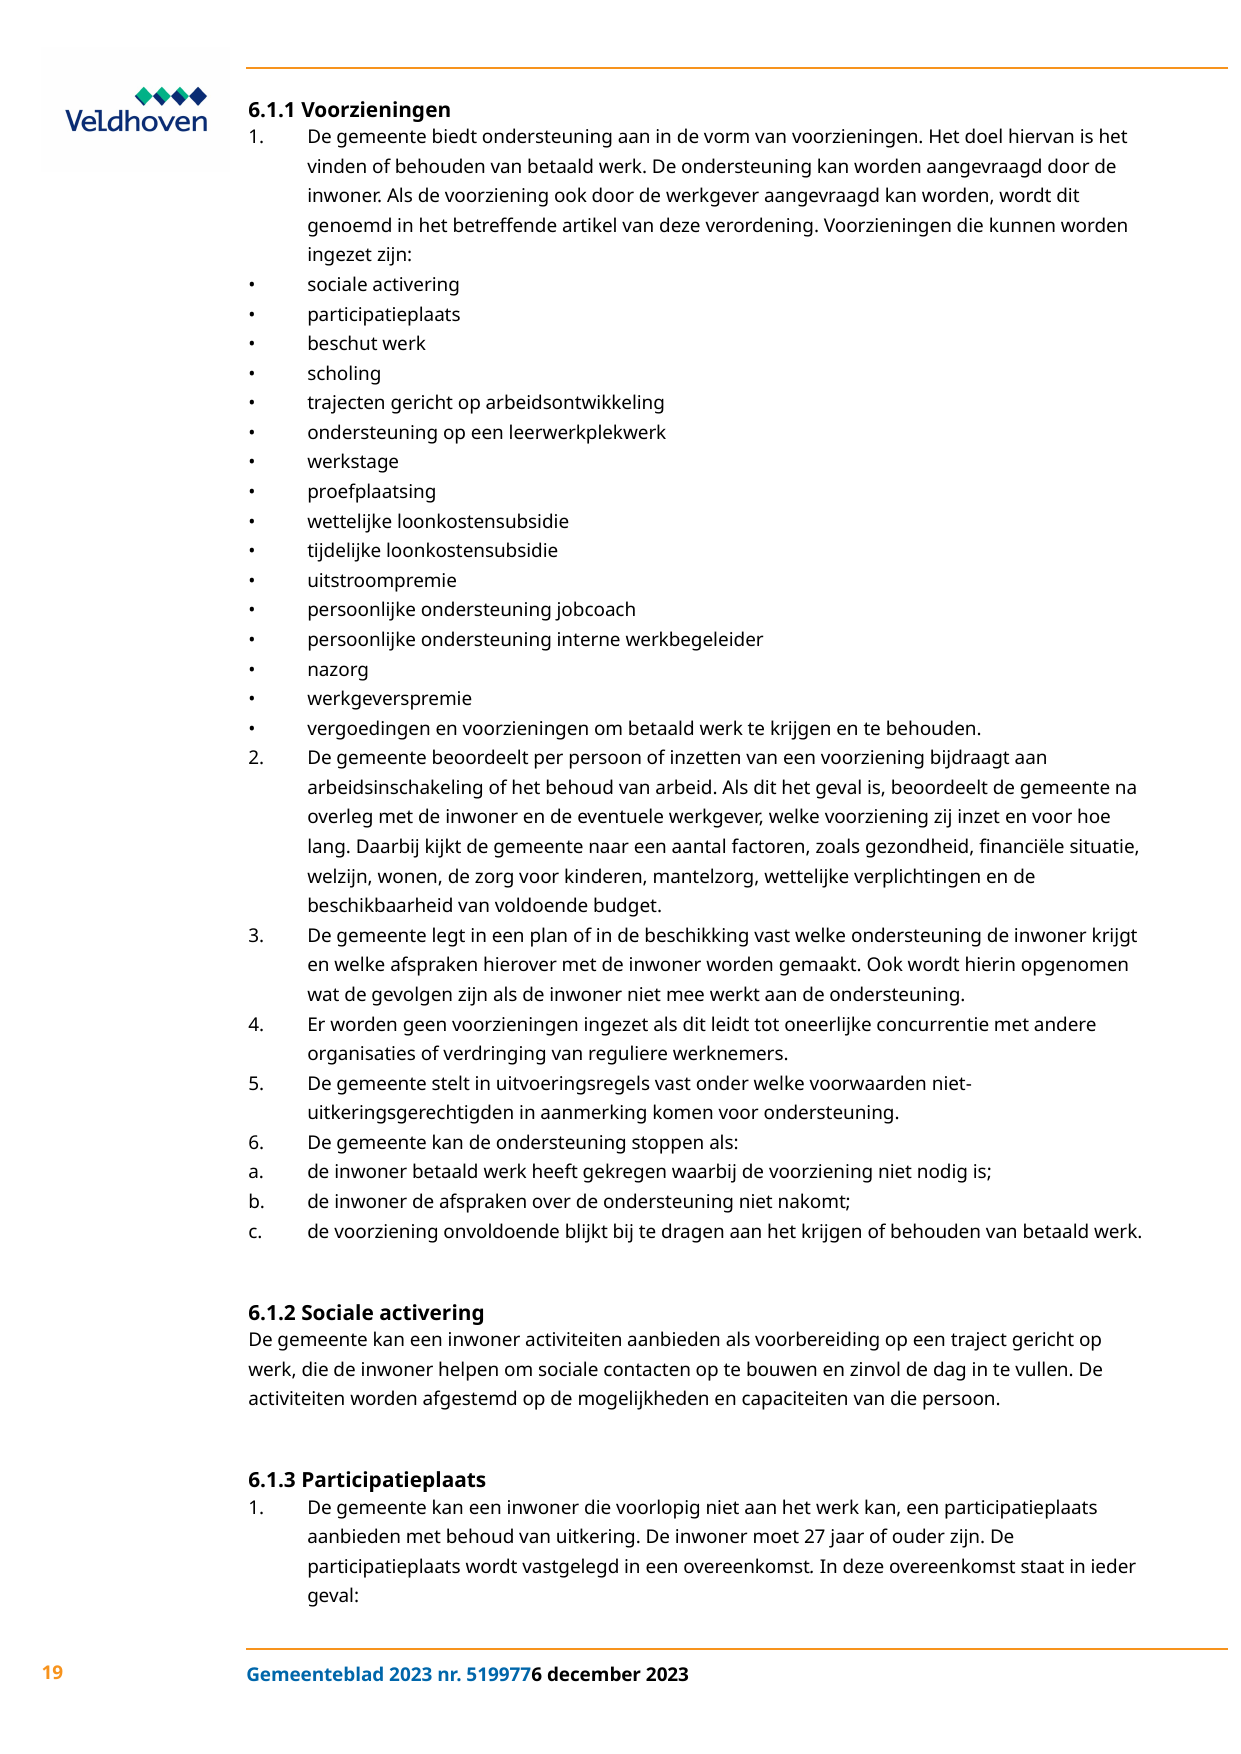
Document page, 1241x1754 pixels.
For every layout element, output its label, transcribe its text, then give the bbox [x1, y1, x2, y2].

list scholing [248, 360, 1152, 386]
list De gemeente stelt in uitvoeringsregels vast onder welke voorwaarden niet-uitkeringsgerechtigden in aanmerking komen voor ondersteuning. [248, 1070, 1152, 1125]
list De gemeente biedt ondersteuning aan in de vorm van voorzieningen. Het doel hiervan is het vinden of behouden van betaald werk. De ondersteuning kan worden aangevraagd door de inwoner. Als de voorziening ook door de werkgever aangevraagd kan worden, wordt dit genoemd in het betreffende artikel van deze verordening. Voorzieningen die kunnen worden ingezet zijn: [248, 123, 1152, 267]
text De gemeente kan een inwoner activiteiten aanbieden als voorbereiding op een traject gericht op werk, die de inwoner helpen om sociale contacten op te bouwen en zinvol de dag in te vullen. De activiteiten worden afgestemd op de mogelijkheden en capaciteiten van die persoon. [248, 1326, 1152, 1411]
text 6.1.2 Sociale activering [248, 1298, 1152, 1326]
list persoonlijke ondersteuning interne werkbegeleider [248, 626, 1152, 652]
list de inwoner betaald werk heeft gekregen waarbij de voorziening niet nodig is; [248, 1159, 1152, 1184]
list beschut werk [248, 330, 1152, 356]
list proefplaatsing [248, 478, 1152, 504]
list nazorg [248, 656, 1152, 681]
list trajecten gericht op arbeidsontwikkeling [248, 389, 1152, 415]
list De gemeente beoordeelt per persoon of inzetten van een voorziening bijdraagt aan arbeidsinschakeling of het behoud van arbeid. Als dit het geval is, beoordeelt de gemeente na overleg met de inwoner en de eventuele werkgever, welke voorziening zij inzet en voor hoe lang. Daarbij kijkt de gemeente naar een aantal factoren, zoals gezondheid, financiële situatie, welzijn, wonen, de zorg voor kinderen, mantelzorg, wettelijke verplichtingen en de beschikbaarheid van voldoende budget. [248, 744, 1152, 918]
list vergoedingen en voorzieningen om betaald werk te krijgen en te behouden. [248, 715, 1152, 741]
list persoonlijke ondersteuning jobcoach [248, 597, 1152, 622]
list werkgeverspremie [248, 685, 1152, 711]
list De gemeente kan de ondersteuning stoppen als: [248, 1129, 1152, 1155]
list De gemeente legt in een plan of in de beschikking vast welke ondersteuning de inwoner krijgt en welke afspraken hierover met de inwoner worden gemaakt. Ook wordt hierin opgenomen wat de gevolgen zijn als de inwoner niet mee werkt aan de ondersteuning. [248, 922, 1152, 1007]
picture [41, 47, 231, 172]
text 6.1.3 Participatieplaats [248, 1465, 1152, 1494]
list werkstage [248, 449, 1152, 474]
list sociale activering [248, 271, 1152, 297]
list ondersteuning op een leerwerkplekwerk [248, 419, 1152, 445]
list participatieplaats [248, 301, 1152, 326]
text 6.1.1 Voorzieningen [248, 95, 1152, 123]
list tijdelijke loonkostensubsidie [248, 537, 1152, 563]
list De gemeente kan een inwoner die voorlopig niet aan het werk kan, een participatieplaats aanbieden met behoud van uitkering. De inwoner moet 27 jaar of ouder zijn. De participatieplaats wordt vastgelegd in een overeenkomst. In deze overeenkomst staat in ieder geval: [248, 1494, 1152, 1608]
list wettelijke loonkostensubsidie [248, 508, 1152, 533]
list de voorziening onvoldoende blijkt bij te dragen aan het krijgen of behouden van betaald werk. [248, 1218, 1152, 1243]
list uitstroompremie [248, 567, 1152, 593]
list de inwoner de afspraken over de ondersteuning niet nakomt; [248, 1188, 1152, 1214]
list Er worden geen voorzieningen ingezet als dit leidt tot oneerlijke concurrentie met andere organisaties of verdringing van reguliere werknemers. [248, 1011, 1152, 1066]
